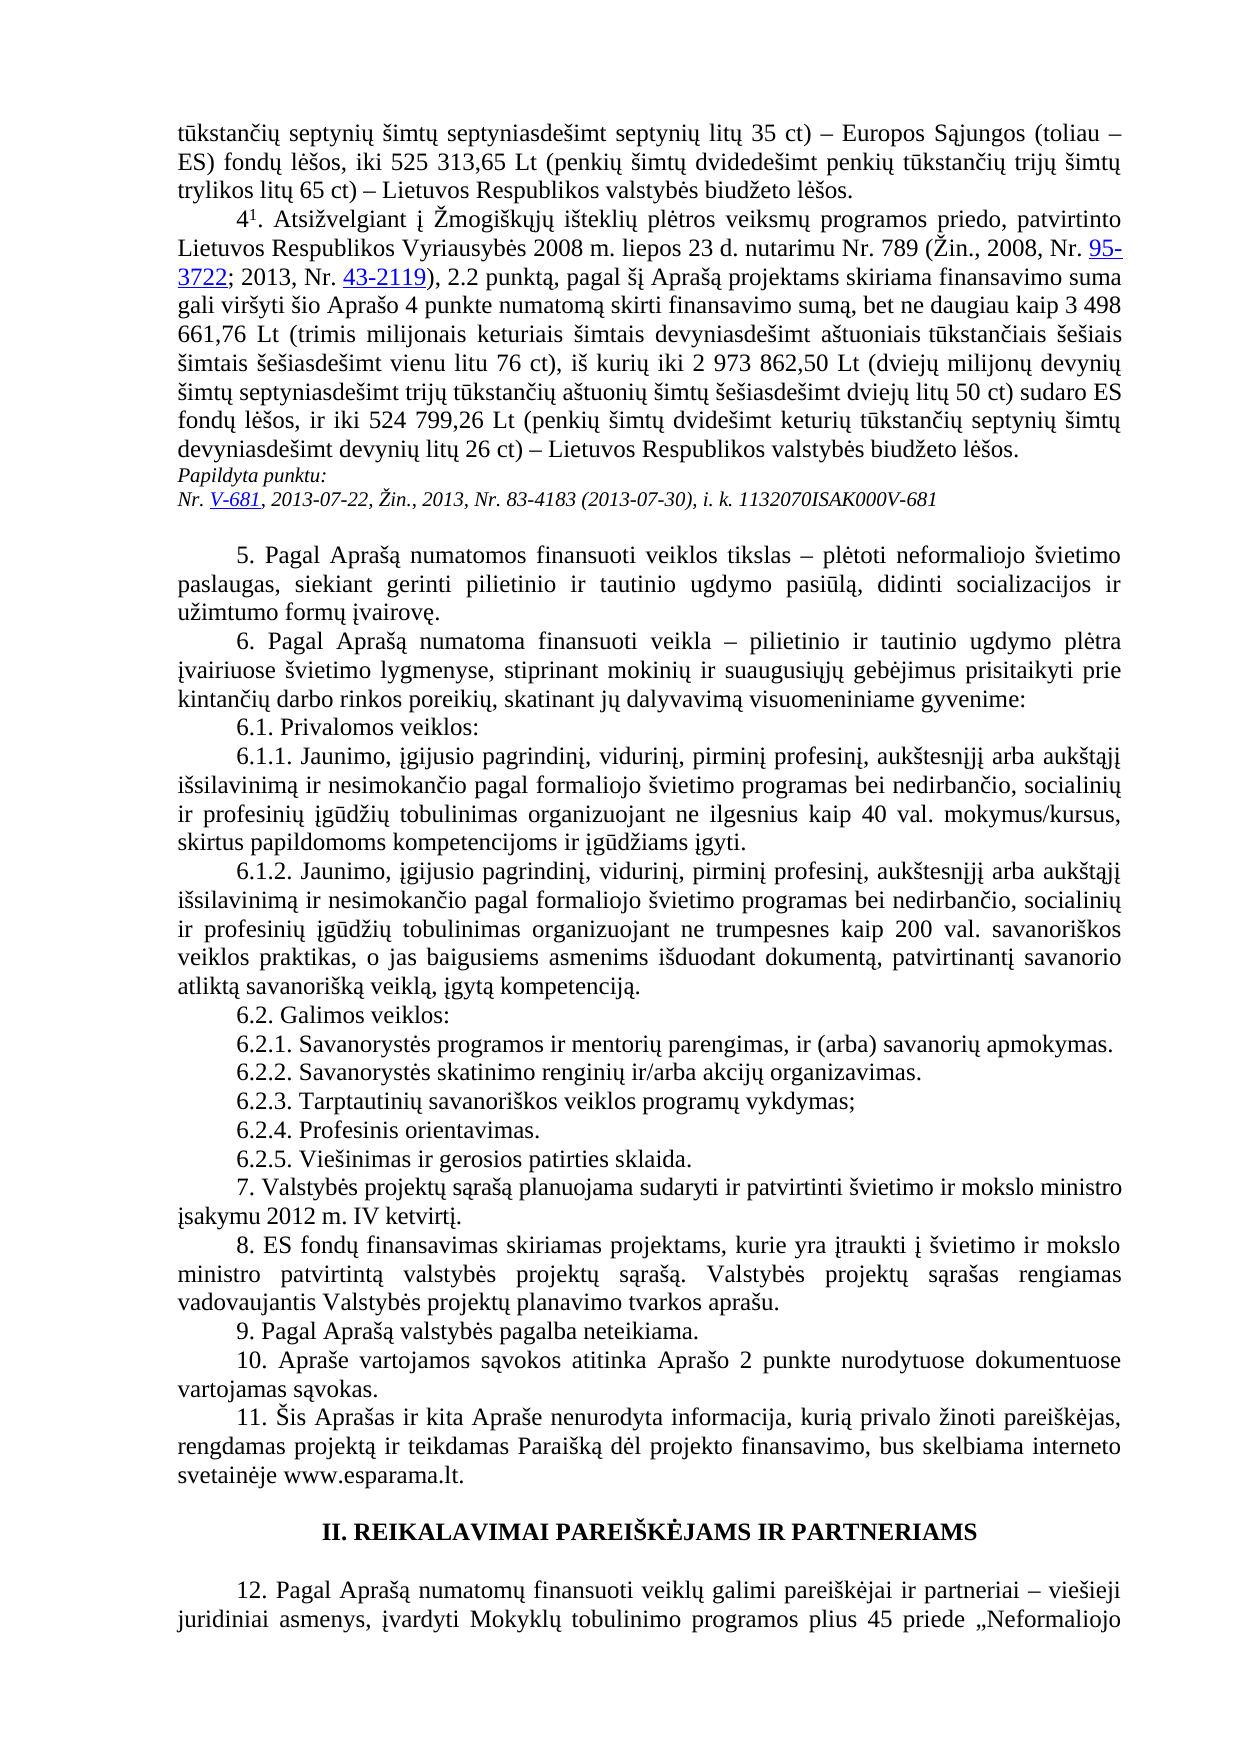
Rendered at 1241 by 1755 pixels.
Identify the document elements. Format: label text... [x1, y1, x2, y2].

text 6.2.2. Savanorystės skatinimo renginių ir/arba akcijų organizavimas. [177, 1057, 1122, 1086]
text 6.1.2. Jaunimo, įgijusio pagrindinį, vidurinį, pirminį profesinį, aukštesnįjį arba aukštąjį išsilavinimą ir nesimokančio pagal formaliojo švietimo programas bei nedirbančio, socialinių ir profesinių įgūdžių tobulinimas organizuojant ne trumpesnes kaip 200 val. savanoriškos veiklos praktikas, o jas baigusiems asmenims išduodant dokumentą, patvirtinantį savanorio atliktą savanorišką veiklą, įgytą kompetenciją. [177, 856, 1122, 1000]
text 6.2.3. Tarptautinių savanoriškos veiklos programų vykdymas; [177, 1086, 1122, 1115]
text 11. Šis Aprašas ir kita Apraše nenurodyta informacija, kurią privalo žinoti pareiškėjas, rengdamas projektą ir teikdamas Paraišką dėl projekto finansavimo, bus skelbiama interneto svetainėje www.esparama.lt. [177, 1402, 1122, 1489]
text Nr. V-681, 2013-07-22, Žin., 2013, Nr. 83-4183 (2013-07-30), i. k. 1132070ISAK000V-681 [177, 487, 1122, 511]
text 6.2.5. Viešinimas ir gerosios patirties sklaida. [177, 1144, 1122, 1172]
text 10. Apraše vartojamos sąvokos atitinka Aprašo 2 punkte nurodytuose dokumentuose vartojamas sąvokas. [177, 1345, 1122, 1402]
text 6.1. Privalomos veiklos: [177, 712, 1122, 741]
text 8. ES fondų finansavimas skiriamas projektams, kurie yra įtraukti į švietimo ir mokslo ministro patvirtintą valstybės projektų sąrašą. Valstybės projektų sąrašas rengiamas vadovaujantis Valstybės projektų planavimo tvarkos aprašu. [177, 1230, 1122, 1316]
text 6.2. Galimos veiklos: [177, 1000, 1122, 1029]
text Papildyta punktu: [177, 463, 1122, 487]
text 41. Atsižvelgiant į Žmogiškųjų išteklių plėtros veiksmų programos priedo, patvirtinto Lietuvos Respublikos Vyriausybės 2008 m. liepos 23 d. nutarimu Nr. 789 (Žin., 2008, Nr. 95-3722; 2013, Nr. 43-2119), 2.2 punktą, pagal šį Aprašą projektams skiriama finansavimo suma gali viršyti šio Aprašo 4 punkte numatomą skirti finansavimo sumą, bet ne daugiau kaip 3 498 661,76 Lt (trimis milijonais keturiais šimtais devyniasdešimt aštuoniais tūkstančiais šešiais šimtais šešiasdešimt vienu litu 76 ct), iš kurių iki 2 973 862,50 Lt (dviejų milijonų devynių šimtų septyniasdešimt trijų tūkstančių aštuonių šimtų šešiasdešimt dviejų litų 50 ct) sudaro ES fondų lėšos, ir iki 524 799,26 Lt (penkių šimtų dvidešimt keturių tūkstančių septynių šimtų devyniasdešimt devynių litų 26 ct) – Lietuvos Respublikos valstybės biudžeto lėšos. [177, 204, 1122, 463]
text II. REIKALAVIMAI PAREIŠKĖJAMS IR PARTNERIAMS [177, 1517, 1122, 1546]
text 6.2.4. Profesinis orientavimas. [177, 1115, 1122, 1144]
text 7. Valstybės projektų sąrašą planuojama sudaryti ir patvirtinti švietimo ir mokslo ministro įsakymu 2012 m. IV ketvirtį. [177, 1172, 1122, 1230]
text 5. Pagal Aprašą numatomos finansuoti veiklos tikslas – plėtoti neformaliojo švietimo paslaugas, siekiant gerinti pilietinio ir tautinio ugdymo pasiūlą, didinti socializacijos ir užimtumo formų įvairovę. [177, 540, 1122, 626]
text 6. Pagal Aprašą numatoma finansuoti veikla – pilietinio ir tautinio ugdymo plėtra įvairiuose švietimo lygmenyse, stiprinant mokinių ir suaugusiųjų gebėjimus prisitaikyti prie kintančių darbo rinkos poreikių, skatinant jų dalyvavimą visuomeniniame gyvenime: [177, 626, 1122, 712]
text 6.1.1. Jaunimo, įgijusio pagrindinį, vidurinį, pirminį profesinį, aukštesnįjį arba aukštąjį išsilavinimą ir nesimokančio pagal formaliojo švietimo programas bei nedirbančio, socialinių ir profesinių įgūdžių tobulinimas organizuojant ne ilgesnius kaip 40 val. mokymus/kursus, skirtus papildomoms kompetencijoms ir įgūdžiams įgyti. [177, 741, 1122, 856]
text 6.2.1. Savanorystės programos ir mentorių parengimas, ir (arba) savanorių apmokymas. [177, 1029, 1122, 1057]
text 9. Pagal Aprašą valstybės pagalba neteikiama. [177, 1316, 1122, 1345]
text tūkstančių septynių šimtų septyniasdešimt septynių litų 35 ct) – Europos Sąjungos (toliau – ES) fondų lėšos, iki 525 313,65 Lt (penkių šimtų dvidedešimt penkių tūkstančių trijų šimtų trylikos litų 65 ct) – Lietuvos Respublikos valstybės biudžeto lėšos. [177, 118, 1122, 204]
text 12. Pagal Aprašą numatomų finansuoti veiklų galimi pareiškėjai ir partneriai – viešieji juridiniai asmenys, įvardyti Mokyklų tobulinimo programos plius 45 priede „Neformaliojo [177, 1575, 1122, 1632]
